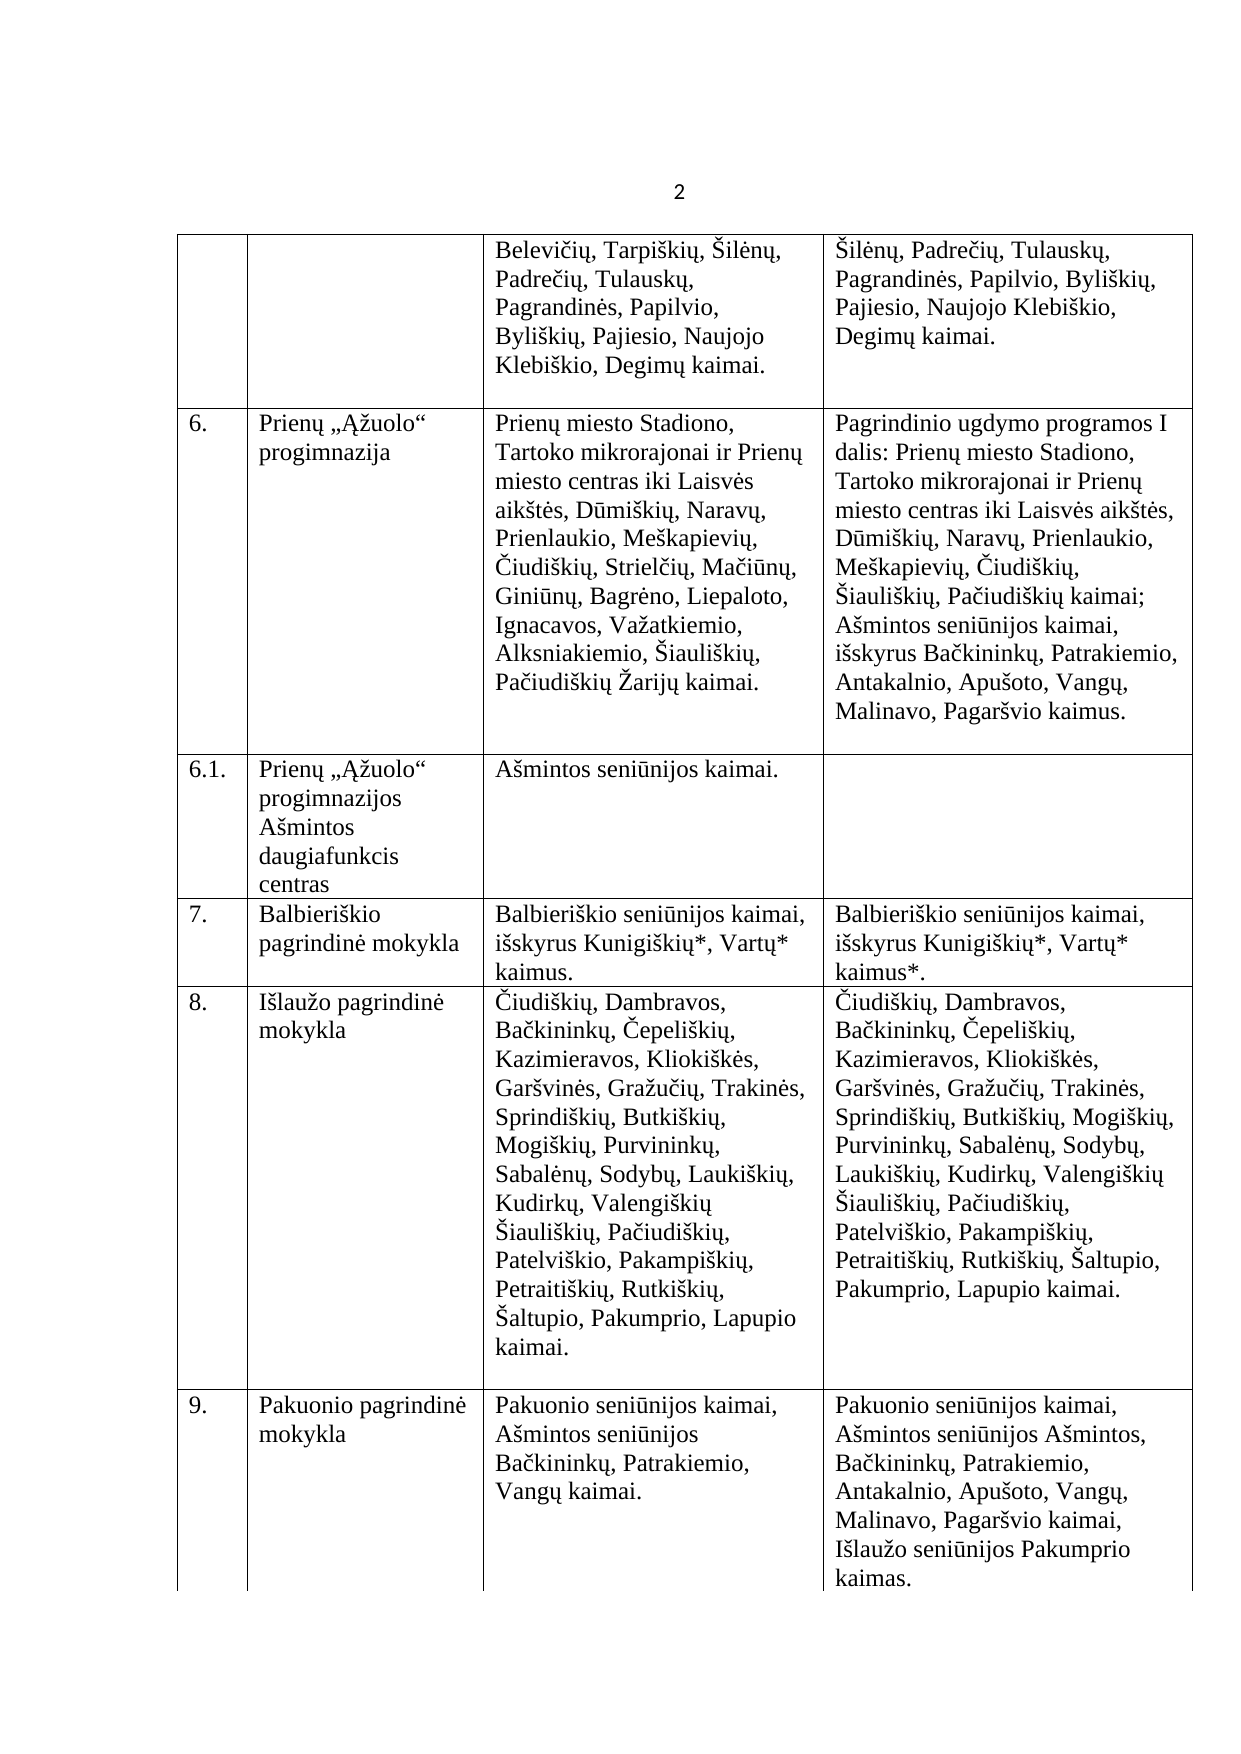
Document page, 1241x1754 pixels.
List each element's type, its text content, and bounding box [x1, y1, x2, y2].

table_cell Balbieriškio seniūnijos kaimai, išskyrus Kunigiškių*, Vartų* kaimus*. [824, 899, 1192, 986]
table_cell 6. [178, 409, 247, 753]
table_cell Pakuonio seniūnijos kaimai, Ašmintos seniūnijos Ašmintos, Bačkininkų, Patrakiemio, Antakalnio, Apušoto, Vangų, Malinavo, Pagaršvio kaimai, Išlaužo seniūnijos Pakumprio kaimas. [824, 1390, 1192, 1591]
table_cell Prienų miesto Stadiono, Tartoko mikrorajonai ir Prienų miesto centras iki Laisvės aikštės, Dūmiškių, Naravų, Prienlaukio, Meškapievių, Čiudiškių, Strielčių, Mačiūnų, Giniūnų, Bagrėno, Liepaloto, Ignacavos, Važatkiemio, Alksniakiemio, Šiauliškių, Pačiudiškių Žarijų kaimai. [484, 409, 823, 753]
table_cell Balbieriškio seniūnijos kaimai, išskyrus Kunigiškių*, Vartų* kaimus. [484, 899, 823, 986]
table_cell Prienų „Ąžuolo“ progimnazijos Ašmintos daugiafunkcis centras [248, 755, 483, 898]
table_cell Pakuonio seniūnijos kaimai, Ašmintos seniūnijos Bačkininkų, Patrakiemio, Vangų kaimai. [484, 1390, 823, 1591]
table_cell 8. [178, 987, 247, 1389]
table_cell [178, 235, 247, 407]
table_cell [824, 755, 1192, 898]
table_cell 7. [178, 899, 247, 986]
table_cell Šilėnų, Padrečių, Tulauskų, Pagrandinės, Papilvio, Byliškių, Pajiesio, Naujojo Klebiškio, Degimų kaimai. [824, 235, 1192, 407]
table_cell Prienų „Ąžuolo“ progimnazija [248, 409, 483, 753]
table_cell Ašmintos seniūnijos kaimai. [484, 755, 823, 898]
table_cell Išlaužo pagrindinė mokykla [248, 987, 483, 1389]
table_cell Belevičių, Tarpiškių, Šilėnų, Padrečių, Tulauskų, Pagrandinės, Papilvio, Byliškių, Pajiesio, Naujojo Klebiškio, Degimų kaimai. [484, 235, 823, 407]
table_cell Balbieriškio pagrindinė mokykla [248, 899, 483, 986]
table_cell Čiudiškių, Dambravos, Bačkininkų, Čepeliškių, Kazimieravos, Kliokiškės, Garšvinės, Gražučių, Trakinės, Sprindiškių, Butkiškių, Mogiškių, Purvininkų, Sabalėnų, Sodybų, Laukiškių, Kudirkų, Valengiškių Šiauliškių, Pačiudiškių, Patelviškio, Pakampiškių, Petraitiškių, Rutkiškių, Šaltupio, Pakumprio, Lapupio kaimai. [484, 987, 823, 1389]
table_cell Pagrindinio ugdymo programos I dalis: Prienų miesto Stadiono, Tartoko mikrorajonai ir Prienų miesto centras iki Laisvės aikštės, Dūmiškių, Naravų, Prienlaukio, Meškapievių, Čiudiškių, Šiauliškių, Pačiudiškių kaimai; Ašmintos seniūnijos kaimai, išskyrus Bačkininkų, Patrakiemio, Antakalnio, Apušoto, Vangų, Malinavo, Pagaršvio kaimus. [824, 409, 1192, 753]
table_cell 9. [178, 1390, 247, 1591]
table_cell 6.1. [178, 755, 247, 898]
table_cell Pakuonio pagrindinė mokykla [248, 1390, 483, 1591]
table_cell Čiudiškių, Dambravos, Bačkininkų, Čepeliškių, Kazimieravos, Kliokiškės, Garšvinės, Gražučių, Trakinės, Sprindiškių, Butkiškių, Mogiškių, Purvininkų, Sabalėnų, Sodybų, Laukiškių, Kudirkų, Valengiškių Šiauliškių, Pačiudiškių, Patelviškio, Pakampiškių, Petraitiškių, Rutkiškių, Šaltupio, Pakumprio, Lapupio kaimai. [824, 987, 1192, 1389]
table_cell [248, 235, 483, 407]
